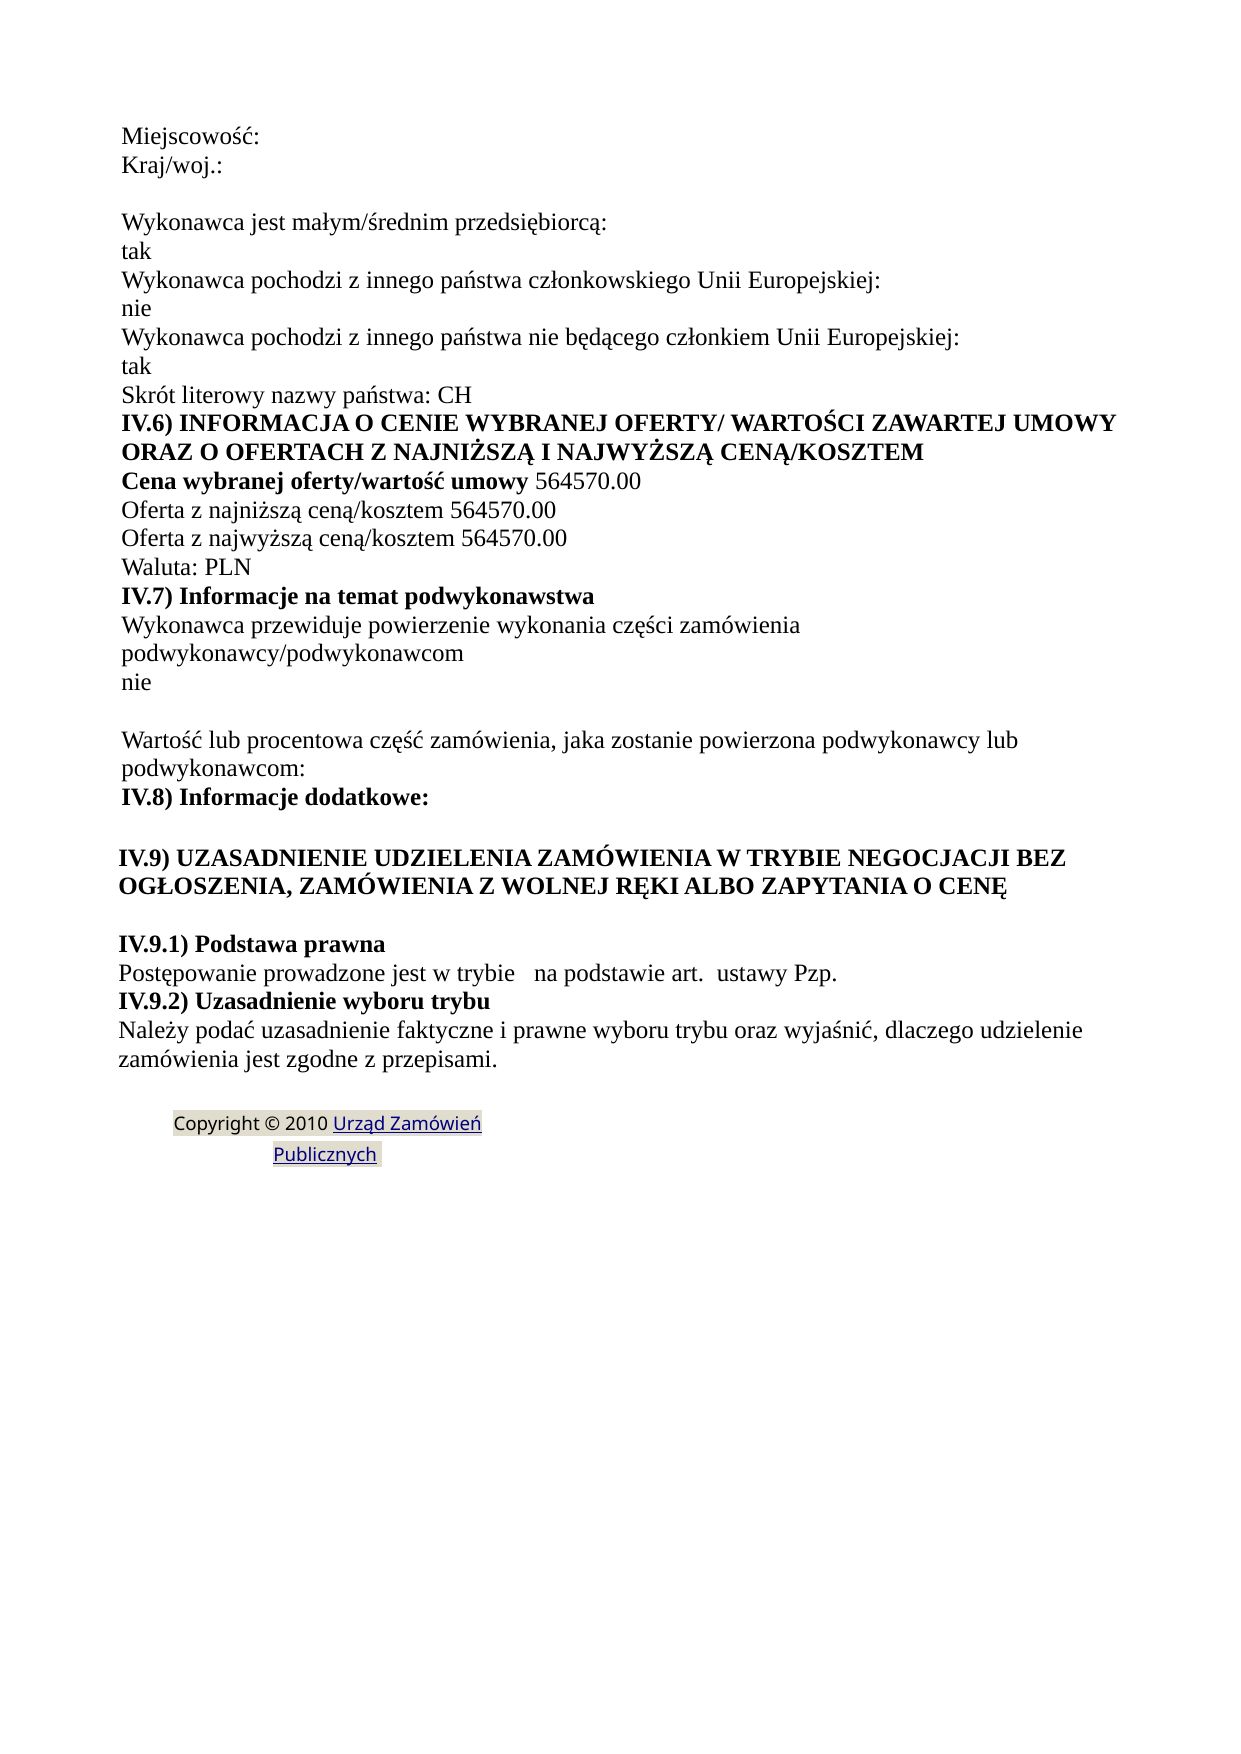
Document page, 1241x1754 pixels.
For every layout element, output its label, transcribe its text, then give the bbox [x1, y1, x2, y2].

text IV.9) UZASADNIENIE UDZIELENIA ZAMÓWIENIA W TRYBIE NEGOCJACJI BEZ OGŁOSZENIA, ZAMÓWIENIA Z WOLNEJ RĘKI ALBO ZAPYTANIA O CENĘ [118, 843, 1122, 900]
text IV.9.1) Podstawa prawna [118, 929, 1122, 958]
table_header Copyright © 2010 Urząd Zamówień Publicznych [118, 1101, 537, 1170]
text Postępowanie prowadzone jest w trybie na podstawie art. ustawy Pzp. [118, 958, 1122, 986]
text Należy podać uzasadnienie faktyczne i prawne wyboru trybu oraz wyjaśnić, dlaczego udzielenie zamówienia jest zgodne z przepisami. [118, 1015, 1122, 1073]
text IV.9.2) Uzasadnienie wyboru trybu [118, 986, 1122, 1015]
table_cell IV.1) DATA UDZIELENIA ZAMÓWIENIA: 20/11/2017 IV.2) Całkowita wartość zamówienia Wartość bez VAT 598125.00 Waluta PLN IV.3) INFORMACJE O OFERTACH Liczba otrzymanych ofert: 1 w tym: liczba otrzymanych ofert od małych i średnich przedsiębiorstw: 1 liczba otrzymanych ofert od wykonawców z innych państw członkowskich Unii Europejskiej: 0 liczba otrzymanych ofert od wykonawców z państw niebędących członkami Unii Europejskiej: 0 liczba ofert otrzymanych drogą elektroniczną: 0 IV.4) LICZBA ODRZUCONYCH OFERT: 0 IV.5) NAZWA I ADRES WYKONAWCY, KTÓREMU UDZIELONO ZAMÓWIENIA Zamówienie zostało udzielone wykonawcom wspólnie ubiegającym się o udzielenie: tak Nazwa wykonawcy: BIOPRO Sp. z o.o. Email wykonawcy: rafal.mrowicki@biopro.pl Adres pocztowy: ul. Szymanowskiego 4 Kod pocztowy: 80-280 Miejscowość: Gdańsk Kraj/woj.: pomorskie Wykonawca jest małym/średnim przedsiębiorcą: tak Wykonawca pochodzi z innego państwa członkowskiego Unii Europejskiej: nie Wykonawca pochodzi z innego państwa nie będącego członkiem Unii Europejskiej: nie Nazwa wykonawcy: PHOSLOCK Europe GmbH Email wykonawcy: Adres pocztowy: Kod pocztowy: Miejscowość: Kraj/woj.: Wykonawca jest małym/średnim przedsiębiorcą: tak Wykonawca pochodzi z innego państwa członkowskiego Unii Europejskiej: nie Wykonawca pochodzi z innego państwa nie będącego członkiem Unii Europejskiej: tak Skrót literowy nazwy państwa: CH IV.6) INFORMACJA O CENIE WYBRANEJ OFERTY/ WARTOŚCI ZAWARTEJ UMOWY ORAZ O OFERTACH Z NAJNIŻSZĄ I NAJWYŻSZĄ CENĄ/KOSZTEM Cena wybranej oferty/wartość umowy 564570.00 Oferta z najniższą ceną/kosztem 564570.00 Oferta z najwyższą ceną/kosztem 564570.00 Waluta: PLN IV.7) Informacje na temat podwykonawstwa Wykonawca przewiduje powierzenie wykonania części zamówienia podwykonawcy/podwykonawcom nie Wartość lub procentowa część zamówienia, jaka zostanie powierzona podwykonawcy lub podwykonawcom: IV.8) Informacje dodatkowe: [118, 118, 1122, 814]
